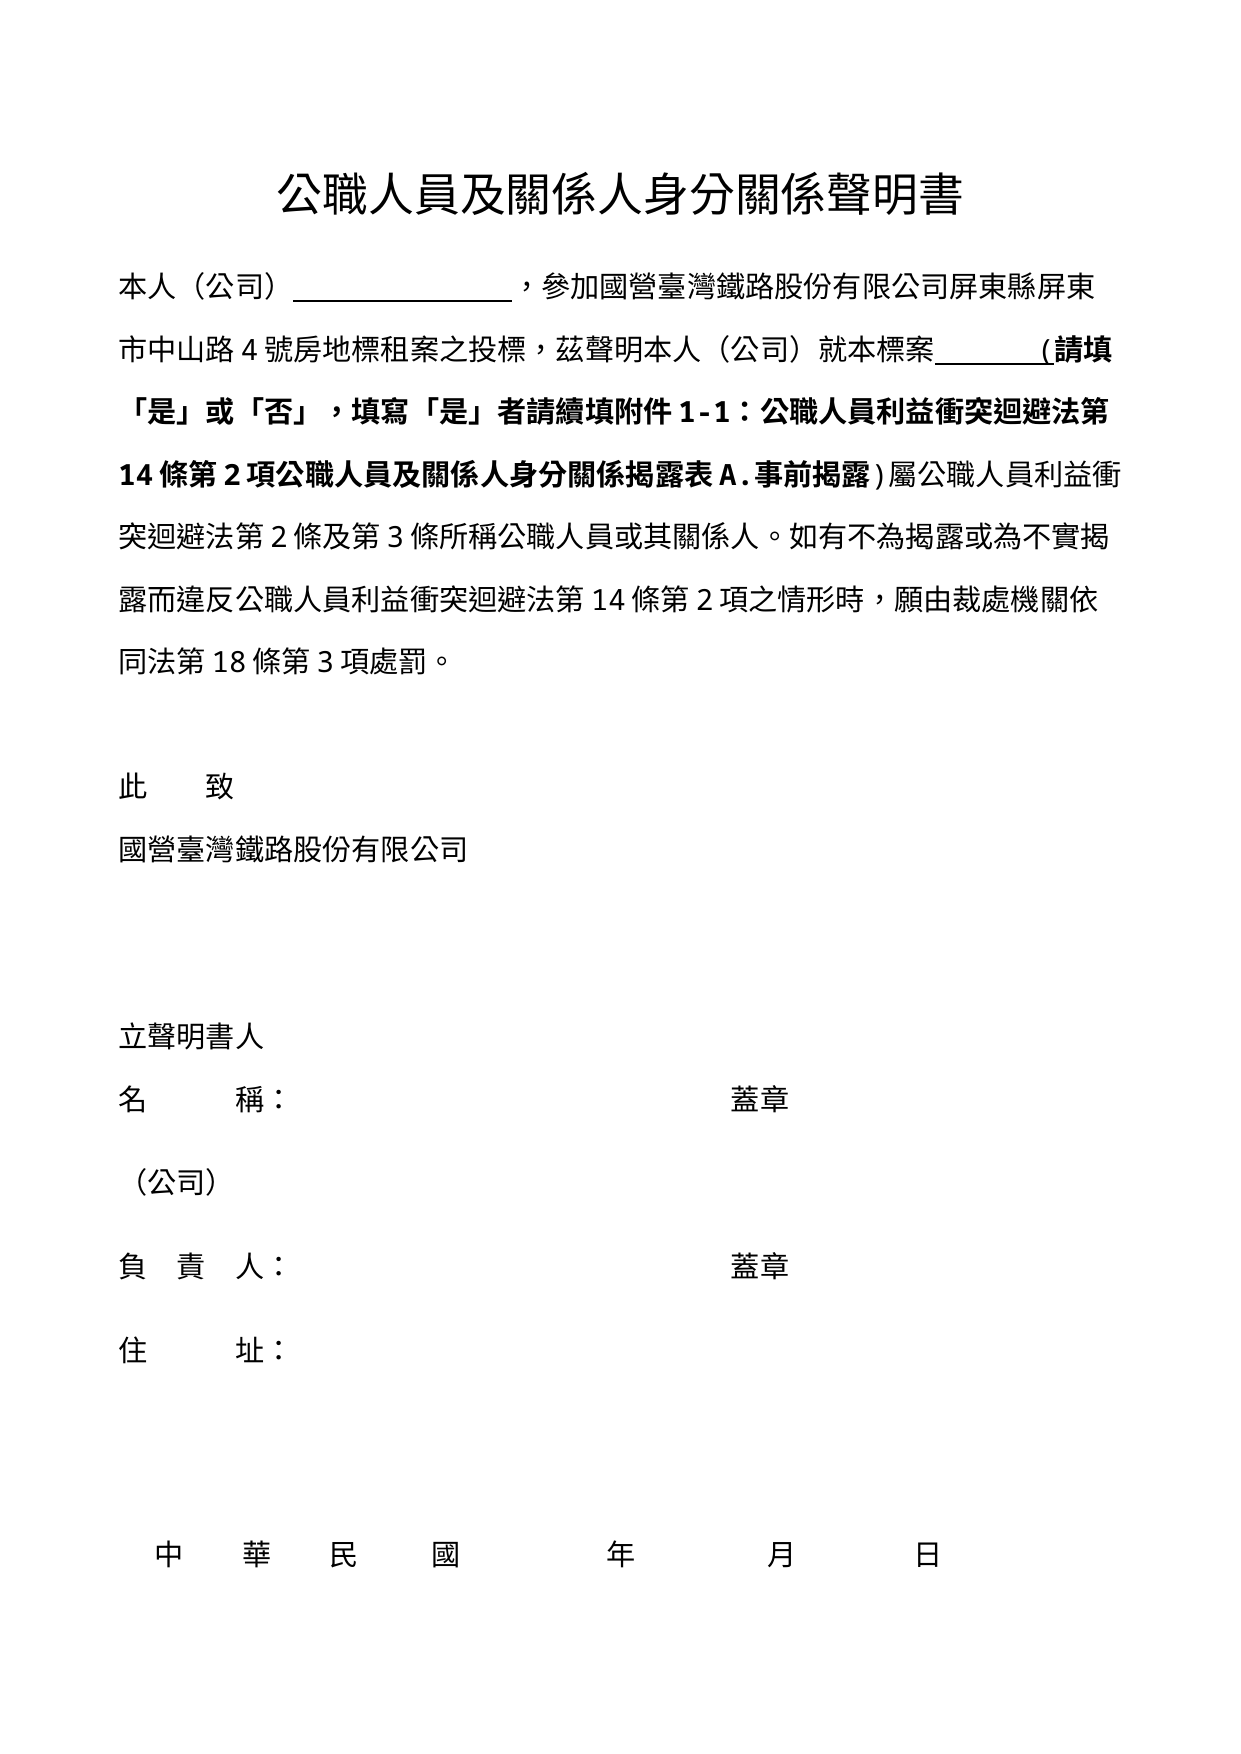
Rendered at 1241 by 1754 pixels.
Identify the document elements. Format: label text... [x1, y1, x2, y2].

text 名 稱： 蓋章 [118, 1056, 1122, 1118]
text 國營臺灣鐵路股份有限公司 [118, 806, 1122, 868]
text 立聲明書人 [118, 993, 1122, 1056]
text 本人（公司） ，參加國營臺灣鐵路股份有限公司屏東縣屏東市中山路4號房地標租案之投標，茲聲明本人（公司）就本標案 (請填「是」或「否」，填寫「是」者請續填附件1-1：公職人員利益衝突迴避法第14條第2項公職人員及關係人身分關係揭露表A.事前揭露)屬公職人員利益衝突迴避法第2條及第3條所稱公職人員或其關係人。如有不為揭露或為不實揭露而違反公職人員利益衝突迴避法第14條第2項之情形時，願由裁處機關依同法第18條第3項處罰。 [118, 243, 1122, 681]
text 此 致 [118, 743, 1122, 806]
text （公司） [118, 1139, 1122, 1202]
text 負 責 人： 蓋章 [118, 1223, 1122, 1286]
text 公職人員及關係人身分關係聲明書 [118, 118, 1122, 243]
text 中 華 民 國 年 月 日 [118, 1532, 1122, 1574]
text 住 址： [118, 1307, 1122, 1369]
